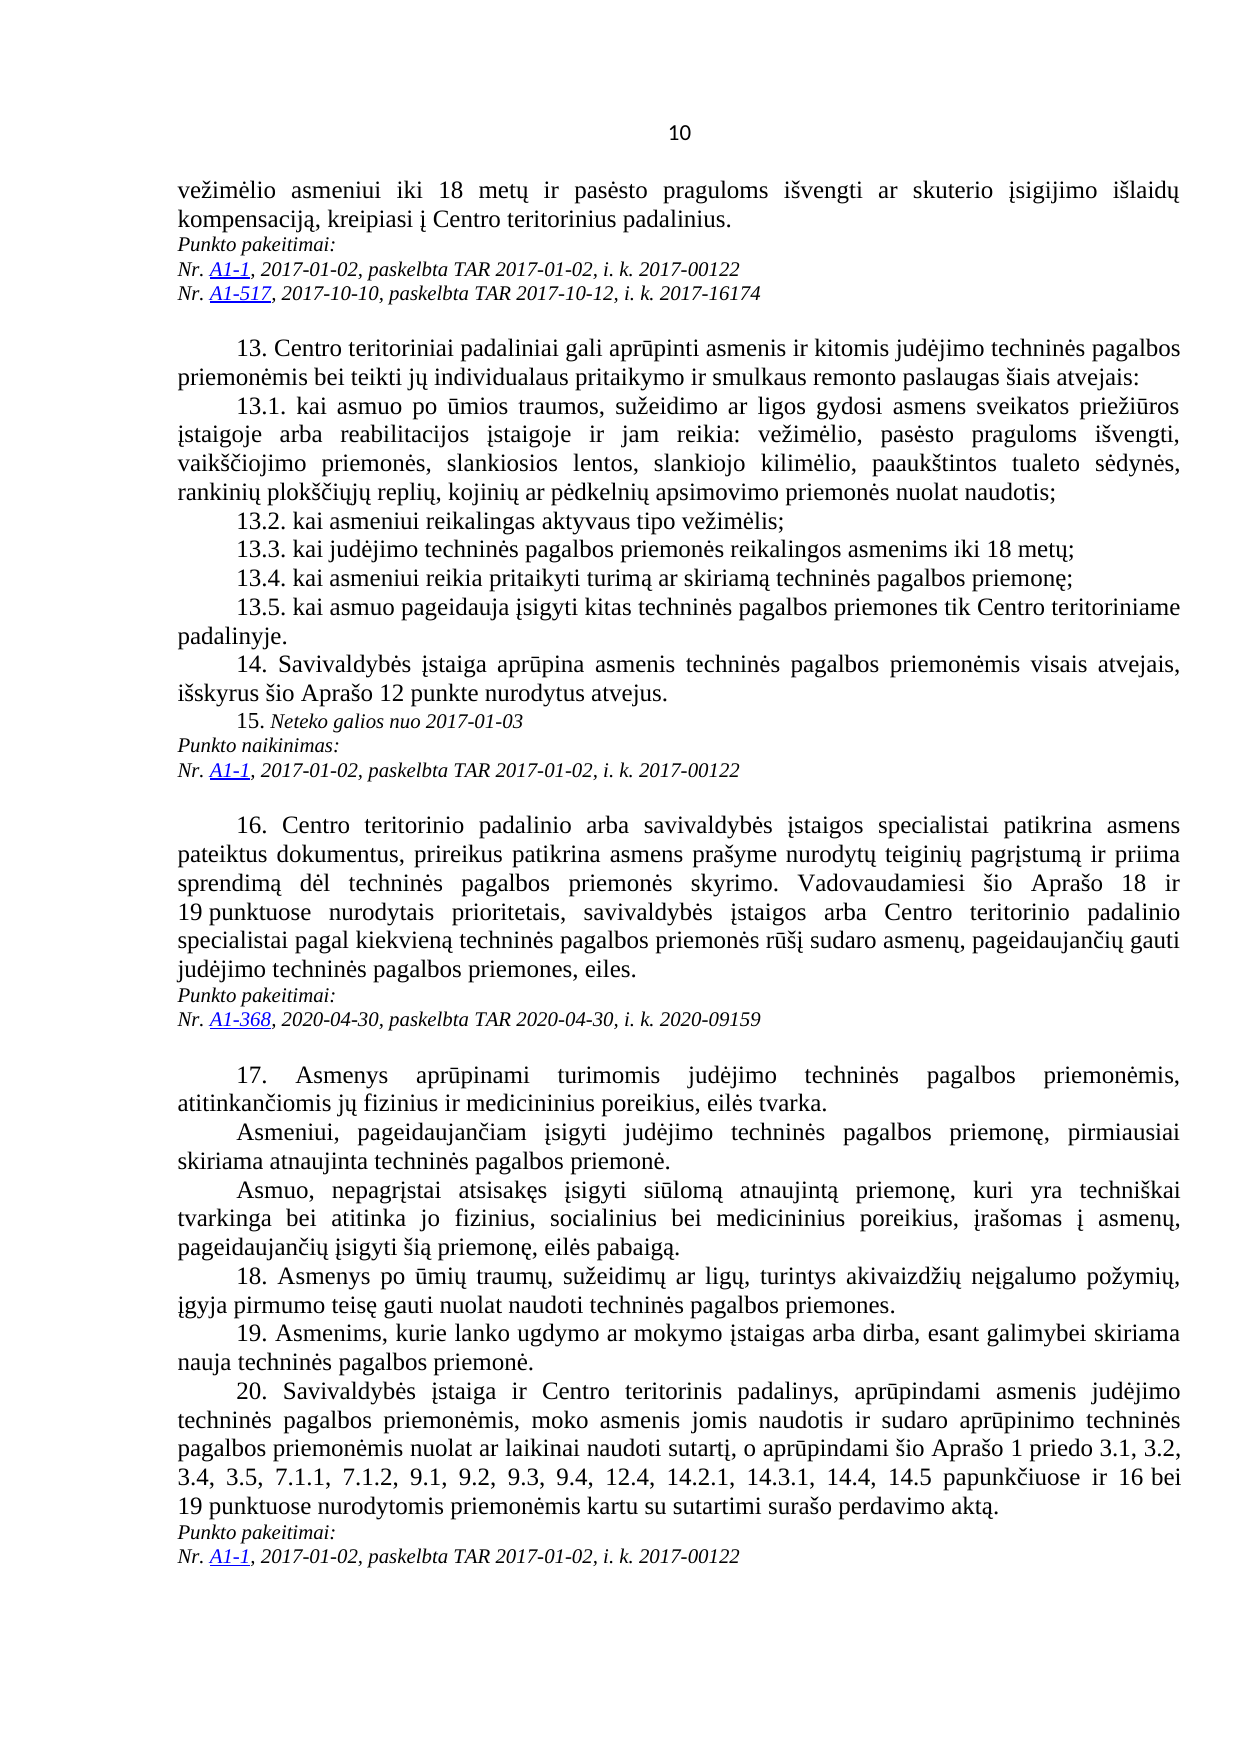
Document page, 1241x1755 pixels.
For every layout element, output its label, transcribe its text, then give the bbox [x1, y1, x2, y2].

text 13.1. kai asmuo po ūmios traumos, sužeidimo ar ligos gydosi asmens sveikatos priežiūros įstaigoje arba reabilitacijos įstaigoje ir jam reikia: vežimėlio, pasėsto praguloms išvengti, vaikščiojimo priemonės, slankiosios lentos, slankiojo kilimėlio, paaukštintos tualeto sėdynės, rankinių plokščiųjų replių, kojinių ar pėdkelnių apsimovimo priemonės nuolat naudotis; [177, 391, 1181, 506]
text Punkto pakeitimai: [177, 983, 1181, 1007]
text 19. Asmenims, kurie lanko ugdymo ar mokymo įstaigas arba dirba, esant galimybei skiriama nauja techninės pagalbos priemonė. [177, 1318, 1181, 1376]
text 13. Centro teritoriniai padaliniai gali aprūpinti asmenis ir kitomis judėjimo techninės pagalbos priemonėmis bei teikti jų individualaus pritaikymo ir smulkaus remonto paslaugas šiais atvejais: [177, 333, 1181, 391]
text 17. Asmenys aprūpinami turimomis judėjimo techninės pagalbos priemonėmis, atitinkančiomis jų fizinius ir medicininius poreikius, eilės tvarka. [177, 1060, 1181, 1117]
text Punkto naikinimas: [177, 733, 1181, 757]
text Punkto pakeitimai: [177, 1520, 1181, 1544]
text 13.2. kai asmeniui reikalingas aktyvaus tipo vežimėlis; [177, 506, 1181, 534]
text Nr. A1-1, 2017-01-02, paskelbta TAR 2017-01-02, i. k. 2017-00122 [177, 256, 1181, 281]
text 18. Asmenys po ūmių traumų, sužeidimų ar ligų, turintys akivaizdžių neįgalumo požymių, įgyja pirmumo teisę gauti nuolat naudoti techninės pagalbos priemones. [177, 1261, 1181, 1318]
text vežimėlio asmeniui iki 18 metų ir pasėsto praguloms išvengti ar skuterio įsigijimo išlaidų kompensaciją, kreipiasi į Centro teritorinius padalinius. [177, 175, 1181, 232]
text 14. Savivaldybės įstaiga aprūpina asmenis techninės pagalbos priemonėmis visais atvejais, išskyrus šio Aprašo 12 punkte nurodytus atvejus. [177, 649, 1181, 707]
text Nr. A1-368, 2020-04-30, paskelbta TAR 2020-04-30, i. k. 2020-09159 [177, 1007, 1181, 1031]
text 15. Neteko galios nuo 2017-01-03 [177, 707, 1181, 733]
text 13.4. kai asmeniui reikia pritaikyti turimą ar skiriamą techninės pagalbos priemonę; [177, 563, 1181, 592]
text Asmuo, nepagrįstai atsisakęs įsigyti siūlomą atnaujintą priemonę, kuri yra techniškai tvarkinga bei atitinka jo fizinius, socialinius bei medicininius poreikius, įrašomas į asmenų, pageidaujančių įsigyti šią priemonę, eilės pabaigą. [177, 1175, 1181, 1261]
text Nr. A1-1, 2017-01-02, paskelbta TAR 2017-01-02, i. k. 2017-00122 [177, 1544, 1181, 1568]
text 13.5. kai asmuo pageidauja įsigyti kitas techninės pagalbos priemones tik Centro teritoriniame padalinyje. [177, 592, 1181, 649]
text Asmeniui, pageidaujančiam įsigyti judėjimo techninės pagalbos priemonę, pirmiausiai skiriama atnaujinta techninės pagalbos priemonė. [177, 1117, 1181, 1175]
text Punkto pakeitimai: [177, 232, 1181, 256]
text 16. Centro teritorinio padalinio arba savivaldybės įstaigos specialistai patikrina asmens pateiktus dokumentus, prireikus patikrina asmens prašyme nurodytų teiginių pagrįstumą ir priima sprendimą dėl techninės pagalbos priemonės skyrimo. Vadovaudamiesi šio Aprašo 18 ir 19 punktuose nurodytais prioritetais, savivaldybės įstaigos arba Centro teritorinio padalinio specialistai pagal kiekvieną techninės pagalbos priemonės rūšį sudaro asmenų, pageidaujančių gauti judėjimo techninės pagalbos priemones, eiles. [177, 810, 1181, 983]
text Nr. A1-1, 2017-01-02, paskelbta TAR 2017-01-02, i. k. 2017-00122 [177, 757, 1181, 782]
text Nr. A1-517, 2017-10-10, paskelbta TAR 2017-10-12, i. k. 2017-16174 [177, 281, 1181, 304]
text 20. Savivaldybės įstaiga ir Centro teritorinis padalinys, aprūpindami asmenis judėjimo techninės pagalbos priemonėmis, moko asmenis jomis naudotis ir sudaro aprūpinimo techninės pagalbos priemonėmis nuolat ar laikinai naudoti sutartį, o aprūpindami šio Aprašo 1 priedo 3.1, 3.2, 3.4, 3.5, 7.1.1, 7.1.2, 9.1, 9.2, 9.3, 9.4, 12.4, 14.2.1, 14.3.1, 14.4, 14.5 papunkčiuose ir 16 bei 19 punktuose nurodytomis priemonėmis kartu su sutartimi surašo perdavimo aktą. [177, 1376, 1181, 1520]
text 13.3. kai judėjimo techninės pagalbos priemonės reikalingos asmenims iki 18 metų; [177, 534, 1181, 563]
